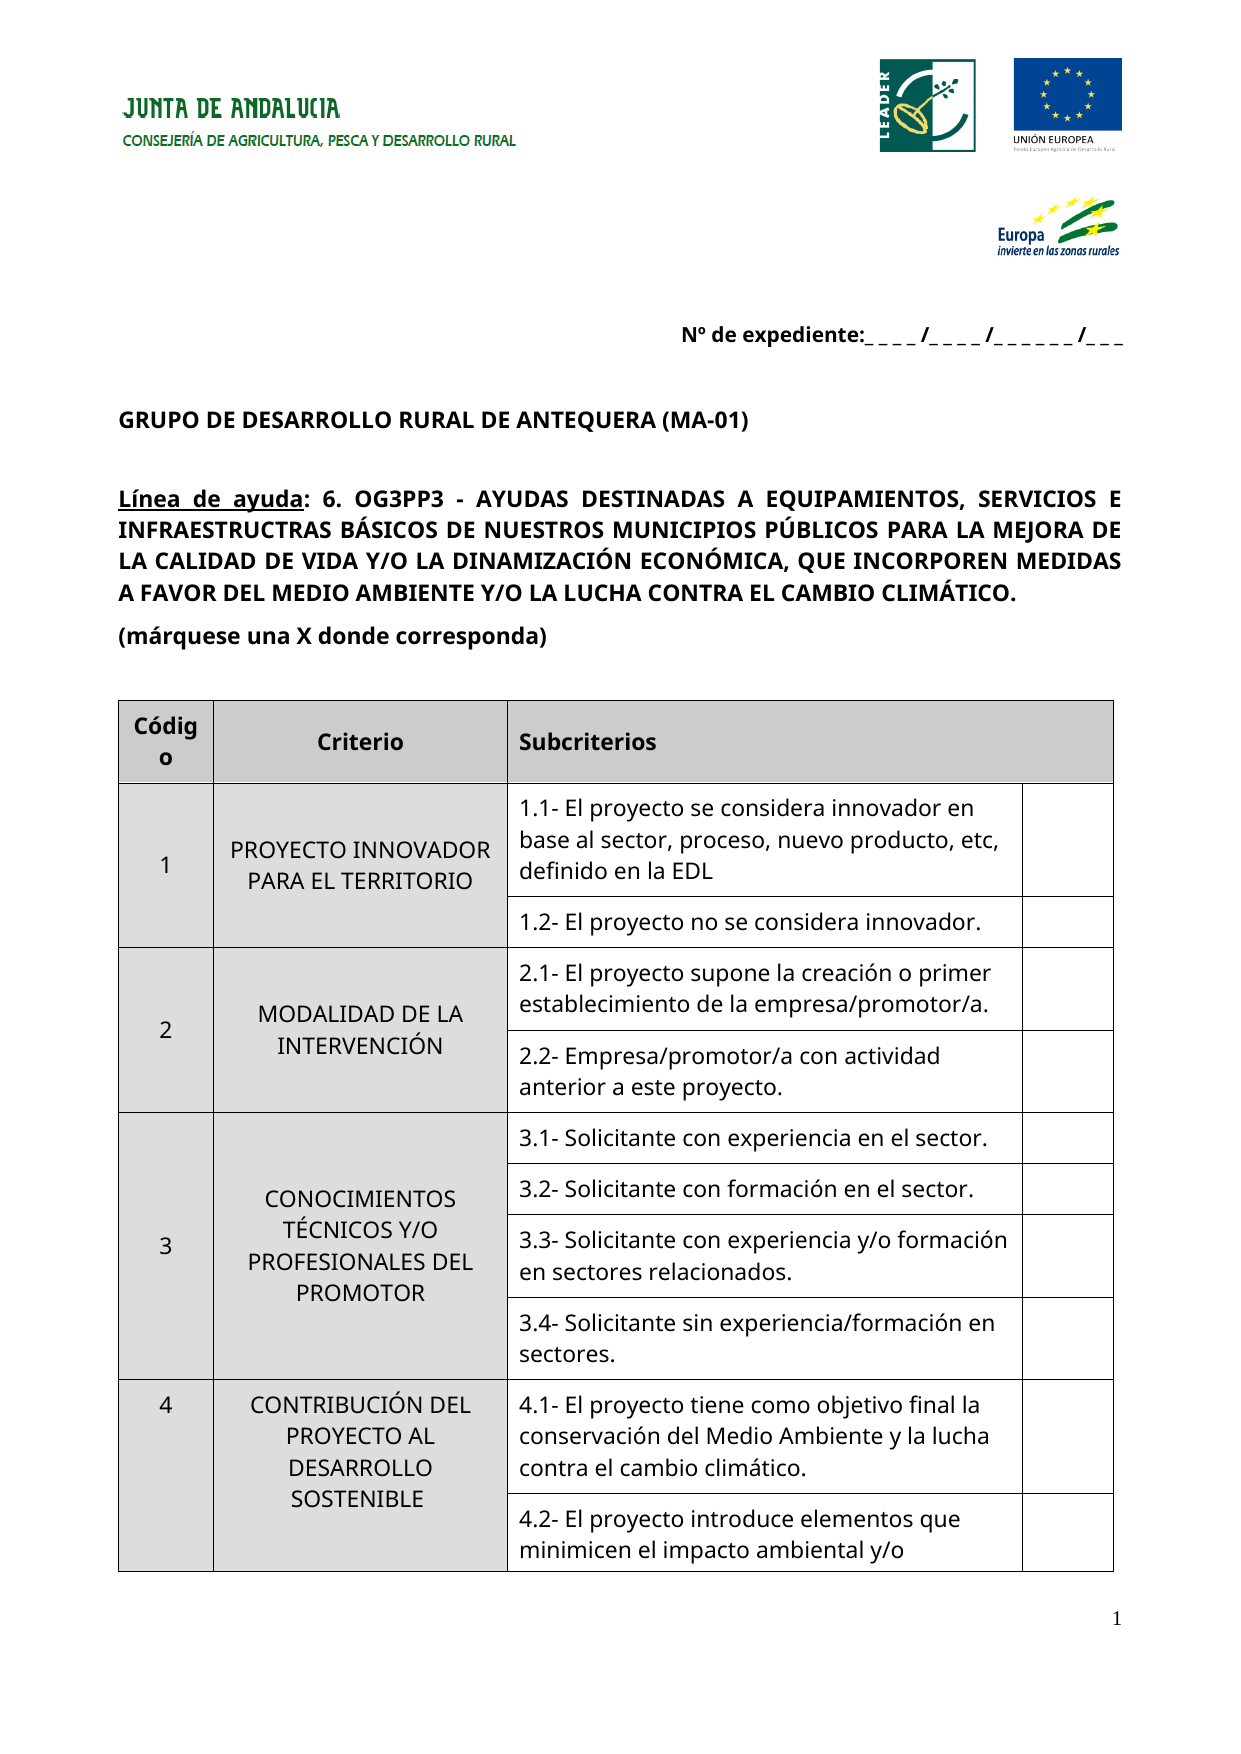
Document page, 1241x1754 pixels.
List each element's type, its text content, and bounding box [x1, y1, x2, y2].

table_cell 2.2- Empresa/promotor/a con actividad anterior a este proyecto. [508, 1031, 1022, 1112]
table_cell [1023, 1164, 1113, 1214]
table_cell [1023, 1298, 1113, 1379]
table_cell CONTRIBUCIÓN DEL PROYECTO AL DESARROLLO SOSTENIBLE [214, 1380, 507, 1571]
table_cell 2 [119, 948, 213, 1112]
table_cell 2.1- El proyecto supone la creación o primer establecimiento de la empresa/promotor/a. [508, 948, 1022, 1029]
table_cell [1023, 948, 1113, 1029]
text Nº de expediente:_ _ _ _ /_ _ _ _ /_ _ _ _ _ _ /_ _ _ [118, 317, 1123, 349]
table_header Criterio [214, 701, 507, 782]
table_cell MODALIDAD DE LA INTERVENCIÓN [214, 948, 507, 1112]
table_cell 3.3- Solicitante con experiencia y/o formación en sectores relacionados. [508, 1215, 1022, 1297]
table_cell [1023, 897, 1113, 947]
text Línea de ayuda: 6. OG3PP3 - AYUDAS DESTINADAS A EQUIPAMIENTOS, SERVICIOS E INFRAESTRUCTRAS BÁSICOS DE NUESTROS MUNICIPIOS PÚBLICOS PARA LA MEJORA DE LA CALIDAD DE VIDA Y/O LA DINAMIZACIÓN ECONÓMICA, QUE INCORPOREN MEDIDAS A FAVOR DEL MEDIO AMBIENTE Y/O LA LUCHA CONTRA EL CAMBIO CLIMÁTICO. [118, 483, 1123, 608]
table_cell CONOCIMIENTOS TÉCNICOS Y/O PROFESIONALES DEL PROMOTOR [214, 1113, 507, 1379]
table_cell [1023, 1494, 1113, 1571]
table_cell [1023, 1113, 1113, 1163]
picture [1013, 58, 1122, 152]
table_cell 4 [119, 1380, 213, 1571]
table_cell 1.2- El proyecto no se considera innovador. [508, 897, 1022, 947]
table_cell [1023, 1380, 1113, 1493]
table_cell PROYECTO INNOVADOR PARA EL TERRITORIO [214, 784, 507, 947]
table_cell 4.2- El proyecto introduce elementos que minimicen el impacto ambiental y/o [508, 1494, 1022, 1571]
picture [122, 94, 521, 149]
table_cell 1.1- El proyecto se considera innovador en base al sector, proceso, nuevo producto, etc, definido en la EDL [508, 784, 1022, 896]
table_header Código [119, 701, 213, 782]
table_cell [1023, 1031, 1113, 1112]
table_cell 1 [119, 784, 213, 947]
table_cell 3.1- Solicitante con experiencia en el sector. [508, 1113, 1022, 1163]
table_cell [1023, 784, 1113, 896]
table_cell 3 [119, 1113, 213, 1379]
text GRUPO DE DESARROLLO RURAL DE ANTEQUERA (MA-01) [118, 404, 1117, 435]
table_cell [1023, 1215, 1113, 1297]
table_header Subcriterios [508, 701, 1113, 782]
text (márquese una X donde corresponda) [118, 620, 1123, 651]
table_cell 3.4- Solicitante sin experiencia/formación en sectores. [508, 1298, 1022, 1379]
table_cell 4.1- El proyecto tiene como objetivo final la conservación del Medio Ambiente y la lucha contra el cambio climático. [508, 1380, 1022, 1493]
table_cell 3.2- Solicitante con formación en el sector. [508, 1164, 1022, 1214]
